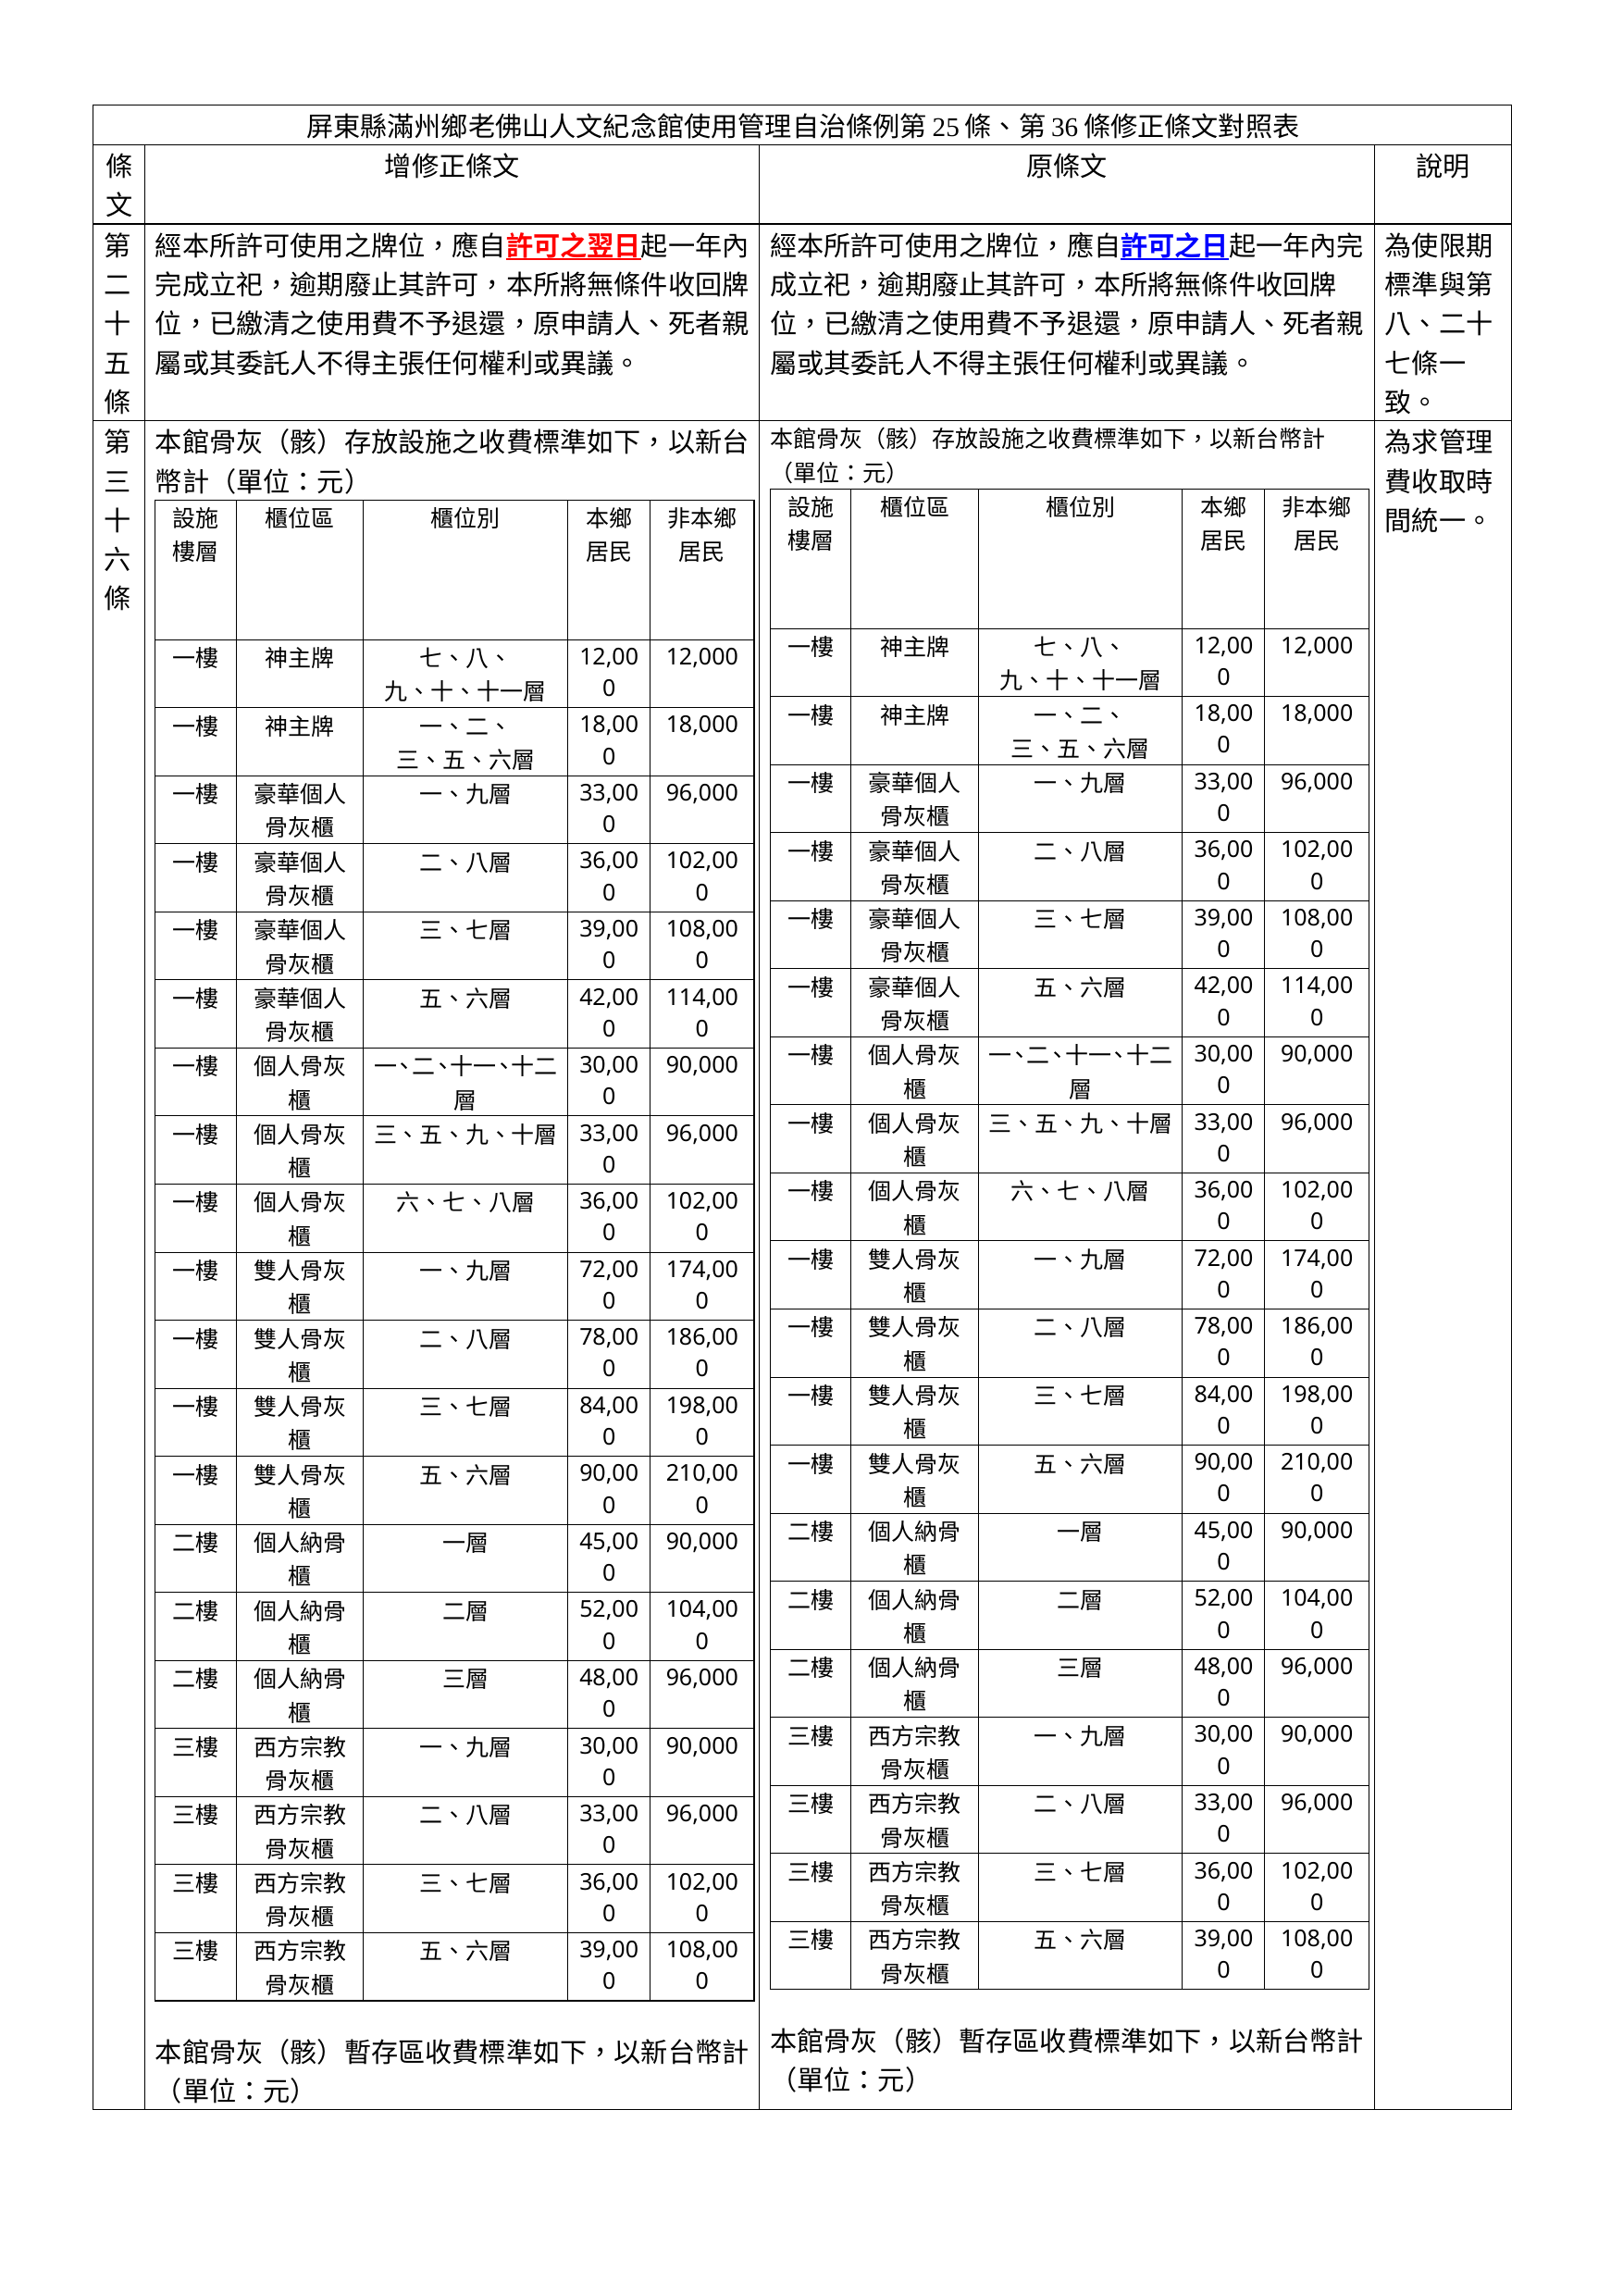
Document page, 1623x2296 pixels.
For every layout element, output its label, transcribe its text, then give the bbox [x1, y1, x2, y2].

table_cell 五、六層 [364, 1933, 567, 2000]
table_cell 12,000 [1265, 629, 1369, 696]
table_cell 個人納骨櫃 [237, 1661, 363, 1728]
table_cell 個人納骨櫃 [851, 1650, 978, 1717]
table_cell 雙人骨灰櫃 [851, 1241, 978, 1309]
table_cell 雙人骨灰櫃 [237, 1389, 363, 1456]
table_cell 90,000 [650, 1729, 753, 1796]
table_cell 45,000 [568, 1525, 650, 1592]
table_cell 102,000 [650, 1865, 753, 1932]
table_cell 個人骨灰櫃 [851, 1037, 978, 1104]
table_cell 一樓 [155, 844, 236, 912]
table_cell 一樓 [771, 697, 850, 764]
table_cell 三、五、九、十層 [364, 1116, 567, 1184]
table_cell 102,000 [1265, 1854, 1369, 1921]
table_cell 一層 [364, 1525, 567, 1592]
table_cell 第三十六條 [93, 421, 144, 2109]
table_cell 90,000 [1183, 1446, 1264, 1512]
table_cell 本館骨灰（骸）存放設施之收費標準如下，以新台幣計（單位：元） 本館骨灰（骸）暫存區收費標準如下，以新台幣計（單位：元） [145, 421, 759, 2109]
table_cell 一樓 [155, 1116, 236, 1184]
table_cell 198,000 [1265, 1378, 1369, 1445]
table_cell 豪華個人骨灰櫃 [237, 844, 363, 912]
table_cell 114,000 [650, 980, 753, 1048]
table_cell 六、七、八層 [979, 1173, 1182, 1240]
table_cell 72,000 [568, 1253, 650, 1320]
table_cell 45,000 [1183, 1514, 1264, 1581]
table_cell 30,000 [568, 1049, 650, 1115]
table_cell 一樓 [771, 1173, 850, 1240]
table_cell 90,000 [1265, 1037, 1369, 1104]
table_cell 二層 [979, 1582, 1182, 1649]
table_cell 174,000 [1265, 1241, 1369, 1309]
table_cell 豪華個人骨灰櫃 [237, 912, 363, 979]
table_cell 雙人骨灰櫃 [851, 1378, 978, 1445]
table_cell 三層 [364, 1661, 567, 1728]
table_cell 西方宗教骨灰櫃 [237, 1729, 363, 1796]
table_cell 96,000 [650, 1116, 753, 1184]
table_cell 90,000 [650, 1525, 753, 1592]
table_cell 39,000 [568, 1933, 650, 2000]
table_cell 102,000 [1265, 833, 1369, 900]
table_header 本鄉居民 [1183, 490, 1264, 627]
table_cell 90,000 [1265, 1514, 1369, 1581]
table_cell 七、八、 九、十、十一層 [364, 640, 567, 707]
table_cell 雙人骨灰櫃 [237, 1457, 363, 1524]
table_cell 五、六層 [979, 1922, 1182, 1989]
table_cell 33,000 [1183, 765, 1264, 832]
table_cell 108,000 [650, 1933, 753, 2000]
table_cell 三樓 [155, 1729, 236, 1796]
table_cell 個人骨灰櫃 [237, 1185, 363, 1251]
table_cell 96,000 [650, 776, 753, 843]
table_cell 三樓 [771, 1786, 850, 1853]
table_cell 雙人骨灰櫃 [237, 1321, 363, 1387]
table_cell 豪華個人骨灰櫃 [851, 765, 978, 832]
table_cell 一樓 [155, 640, 236, 707]
table_cell 二樓 [771, 1650, 850, 1717]
table_cell 個人納骨櫃 [851, 1514, 978, 1581]
table_cell 個人骨灰櫃 [851, 1105, 978, 1173]
table_cell 第二十五條 [93, 225, 144, 420]
table_cell 108,000 [650, 912, 753, 979]
table_cell 三樓 [771, 1854, 850, 1921]
table_cell 174,000 [650, 1253, 753, 1320]
table_cell 114,000 [1265, 969, 1369, 1036]
table_cell 186,000 [1265, 1309, 1369, 1376]
table_cell 33,000 [568, 776, 650, 843]
table_cell 30,000 [1183, 1037, 1264, 1104]
table_cell 一樓 [155, 980, 236, 1048]
table_cell 一樓 [155, 1321, 236, 1387]
table_cell 78,000 [1183, 1309, 1264, 1376]
table_cell 二、八層 [364, 1797, 567, 1864]
table_cell 一、九層 [364, 1253, 567, 1320]
table_cell 18,000 [650, 708, 753, 776]
table_cell 二、八層 [979, 1786, 1182, 1853]
table_cell 一、九層 [364, 1729, 567, 1796]
table_cell 經本所許可使用之牌位，應自許可之日起一年內完成立祀，逾期廢止其許可，本所將無條件收回牌位，已繳清之使用費不予退還，原申請人、死者親屬或其委託人不得主張任何權利或異議。 [760, 225, 1374, 420]
table_cell 一樓 [155, 1389, 236, 1456]
table_header 非本鄉居民 [650, 501, 753, 639]
table_cell 一樓 [771, 1037, 850, 1104]
table_cell 90,000 [650, 1049, 753, 1115]
table_cell 一樓 [771, 765, 850, 832]
table_cell 豪華個人骨灰櫃 [851, 901, 978, 968]
table_cell 72,000 [1183, 1241, 1264, 1309]
table_cell 豪華個人骨灰櫃 [851, 969, 978, 1036]
table_cell 一樓 [771, 833, 850, 900]
table_cell 二樓 [771, 1582, 850, 1649]
table_cell 西方宗教骨灰櫃 [851, 1922, 978, 1989]
table_cell 一樓 [155, 708, 236, 776]
table_cell 說明 [1375, 145, 1511, 223]
table_cell 一樓 [771, 1309, 850, 1376]
table_cell 七、八、 九、十、十一層 [979, 629, 1182, 696]
table_cell 個人骨灰櫃 [237, 1049, 363, 1115]
table_cell 42,000 [1183, 969, 1264, 1036]
table_cell 一樓 [771, 1378, 850, 1445]
table_cell 條文 [93, 145, 144, 223]
table_cell 90,000 [1265, 1718, 1369, 1785]
table_cell 36,000 [568, 844, 650, 912]
table_cell 84,000 [568, 1389, 650, 1456]
table_cell 一樓 [771, 629, 850, 696]
table_cell 豪華個人骨灰櫃 [237, 776, 363, 843]
table_cell 二樓 [155, 1593, 236, 1660]
table_cell 五、六層 [364, 1457, 567, 1524]
table_cell 48,000 [1183, 1650, 1264, 1717]
table_header 櫃位別 [979, 490, 1182, 627]
table_cell 96,000 [1265, 1650, 1369, 1717]
table_cell 52,000 [568, 1593, 650, 1660]
table_cell 二、八層 [979, 1309, 1182, 1376]
table_cell 一樓 [155, 912, 236, 979]
table_cell 三樓 [771, 1718, 850, 1785]
table_cell 84,000 [1183, 1378, 1264, 1445]
table_cell 一樓 [155, 1185, 236, 1251]
table_cell 三、七層 [364, 1389, 567, 1456]
table_cell 36,000 [568, 1185, 650, 1251]
table_cell 西方宗教骨灰櫃 [237, 1797, 363, 1864]
table_cell 神主牌 [851, 629, 978, 696]
table_cell 52,000 [1183, 1582, 1264, 1649]
table_cell 原條文 [760, 145, 1374, 223]
table_cell 個人納骨櫃 [851, 1582, 978, 1649]
table_cell 二樓 [771, 1514, 850, 1581]
table_cell 90,000 [568, 1457, 650, 1524]
table_cell 二、八層 [364, 844, 567, 912]
table_cell 一樓 [771, 969, 850, 1036]
table_cell 三、七層 [364, 1865, 567, 1932]
table_cell 五、六層 [979, 1446, 1182, 1512]
table_cell 三、七層 [364, 912, 567, 979]
table_cell 一樓 [771, 1241, 850, 1309]
table_cell 三樓 [155, 1933, 236, 2000]
table_cell 二、八層 [364, 1321, 567, 1387]
table_cell 18,000 [1265, 697, 1369, 764]
table_header 櫃位區 [851, 490, 978, 627]
table_cell 二、八層 [979, 833, 1182, 900]
table_cell 一樓 [771, 1446, 850, 1512]
table_cell 39,000 [568, 912, 650, 979]
table_cell 經本所許可使用之牌位，應自許可之翌日起一年內完成立祀，逾期廢止其許可，本所將無條件收回牌位，已繳清之使用費不予退還，原申請人、死者親屬或其委託人不得主張任何權利或異議。 [145, 225, 759, 420]
table_cell 96,000 [1265, 765, 1369, 832]
table_cell 增修正條文 [145, 145, 759, 223]
table_cell 12,000 [650, 640, 753, 707]
table_cell 一、九層 [979, 765, 1182, 832]
table_cell 西方宗教骨灰櫃 [237, 1933, 363, 2000]
table_cell 198,000 [650, 1389, 753, 1456]
table_cell 二層 [364, 1593, 567, 1660]
table_cell 三樓 [155, 1865, 236, 1932]
table_cell 18,000 [1183, 697, 1264, 764]
table_header 屏東縣滿州鄉老佛山人文紀念館使用管理自治條例第25條、第36條修正條文對照表 [93, 105, 1511, 144]
table_cell 96,000 [1265, 1105, 1369, 1173]
table_cell 39,000 [1183, 901, 1264, 968]
table_cell 豪華個人骨灰櫃 [851, 833, 978, 900]
table_cell 一、九層 [979, 1718, 1182, 1785]
table_header 設施樓層 [155, 501, 236, 639]
table_cell 個人納骨櫃 [237, 1593, 363, 1660]
table_cell 48,000 [568, 1661, 650, 1728]
table_cell 96,000 [650, 1797, 753, 1864]
table_header 櫃位別 [364, 501, 567, 639]
table_cell 為求管理費收取時間統一。 [1375, 421, 1511, 2109]
table_cell 39,000 [1183, 1922, 1264, 1989]
table_header 本鄉居民 [568, 501, 650, 639]
table_cell 一、二、 三、五、六層 [979, 697, 1182, 764]
table_cell 30,000 [1183, 1718, 1264, 1785]
table_cell 33,000 [1183, 1105, 1264, 1173]
table_cell 雙人骨灰櫃 [237, 1253, 363, 1320]
table_cell 42,000 [568, 980, 650, 1048]
table_cell 96,000 [650, 1661, 753, 1728]
table_cell 一樓 [155, 776, 236, 843]
table_cell 12,000 [568, 640, 650, 707]
table_cell 12,000 [1183, 629, 1264, 696]
table_cell 雙人骨灰櫃 [851, 1446, 978, 1512]
table_cell 豪華個人骨灰櫃 [237, 980, 363, 1048]
table_cell 36,000 [1183, 833, 1264, 900]
table_cell 個人骨灰櫃 [851, 1173, 978, 1240]
table_cell 210,000 [1265, 1446, 1369, 1512]
table_cell 104,000 [650, 1593, 753, 1660]
table_cell 為使限期標準與第八、二十七條一致。 [1375, 225, 1511, 420]
table_cell 30,000 [568, 1729, 650, 1796]
table_cell 西方宗教骨灰櫃 [851, 1854, 978, 1921]
table_cell 一樓 [771, 901, 850, 968]
table_cell 104,000 [1265, 1582, 1369, 1649]
table_cell 78,000 [568, 1321, 650, 1387]
table_cell 210,000 [650, 1457, 753, 1524]
table_cell 33,000 [568, 1797, 650, 1864]
table_cell 神主牌 [851, 697, 978, 764]
table_cell 西方宗教骨灰櫃 [851, 1718, 978, 1785]
table_header 非本鄉居民 [1265, 490, 1369, 627]
table_cell 雙人骨灰櫃 [851, 1309, 978, 1376]
table_cell 三樓 [155, 1797, 236, 1864]
table_cell 西方宗教骨灰櫃 [851, 1786, 978, 1853]
table_cell 三、七層 [979, 1378, 1182, 1445]
table_cell 一、九層 [979, 1241, 1182, 1309]
table_cell 102,000 [1265, 1173, 1369, 1240]
table_cell 33,000 [1183, 1786, 1264, 1853]
table_cell 一、九層 [364, 776, 567, 843]
table_cell 36,000 [1183, 1854, 1264, 1921]
table_cell 一、二、 三、五、六層 [364, 708, 567, 776]
table_cell 102,000 [650, 844, 753, 912]
table_cell 一樓 [155, 1457, 236, 1524]
table_cell 個人骨灰櫃 [237, 1116, 363, 1184]
table_cell 18,000 [568, 708, 650, 776]
table_cell 二樓 [155, 1661, 236, 1728]
table_cell 一層 [979, 1514, 1182, 1581]
table_cell 102,000 [650, 1185, 753, 1251]
table_cell 三、五、九、十層 [979, 1105, 1182, 1173]
table_cell 108,000 [1265, 1922, 1369, 1989]
table_cell 一樓 [155, 1253, 236, 1320]
table_cell 個人納骨櫃 [237, 1525, 363, 1592]
table_cell 神主牌 [237, 708, 363, 776]
table_cell 一樓 [771, 1105, 850, 1173]
table_header 設施樓層 [771, 490, 850, 627]
table_cell 33,000 [568, 1116, 650, 1184]
table_cell 一、二、十一、十二層 [364, 1049, 567, 1115]
table_cell 六、七、八層 [364, 1185, 567, 1251]
table_cell 神主牌 [237, 640, 363, 707]
table_cell 三層 [979, 1650, 1182, 1717]
table_cell 36,000 [568, 1865, 650, 1932]
table_cell 三、七層 [979, 1854, 1182, 1921]
table_cell 三樓 [771, 1922, 850, 1989]
table_cell 一、二、十一、十二層 [979, 1037, 1182, 1104]
table_cell 五、六層 [364, 980, 567, 1048]
table_cell 五、六層 [979, 969, 1182, 1036]
table_cell 西方宗教骨灰櫃 [237, 1865, 363, 1932]
table_cell 本館骨灰（骸）存放設施之收費標準如下，以新台幣計（單位：元） 本館骨灰（骸）暫存區收費標準如下，以新台幣計（單位：元） [760, 421, 1374, 2109]
table_cell 一樓 [155, 1049, 236, 1115]
table_cell 三、七層 [979, 901, 1182, 968]
table_cell 186,000 [650, 1321, 753, 1387]
table_cell 二樓 [155, 1525, 236, 1592]
table_cell 108,000 [1265, 901, 1369, 968]
table_header 櫃位區 [237, 501, 363, 639]
table_cell 96,000 [1265, 1786, 1369, 1853]
table_cell 36,000 [1183, 1173, 1264, 1240]
